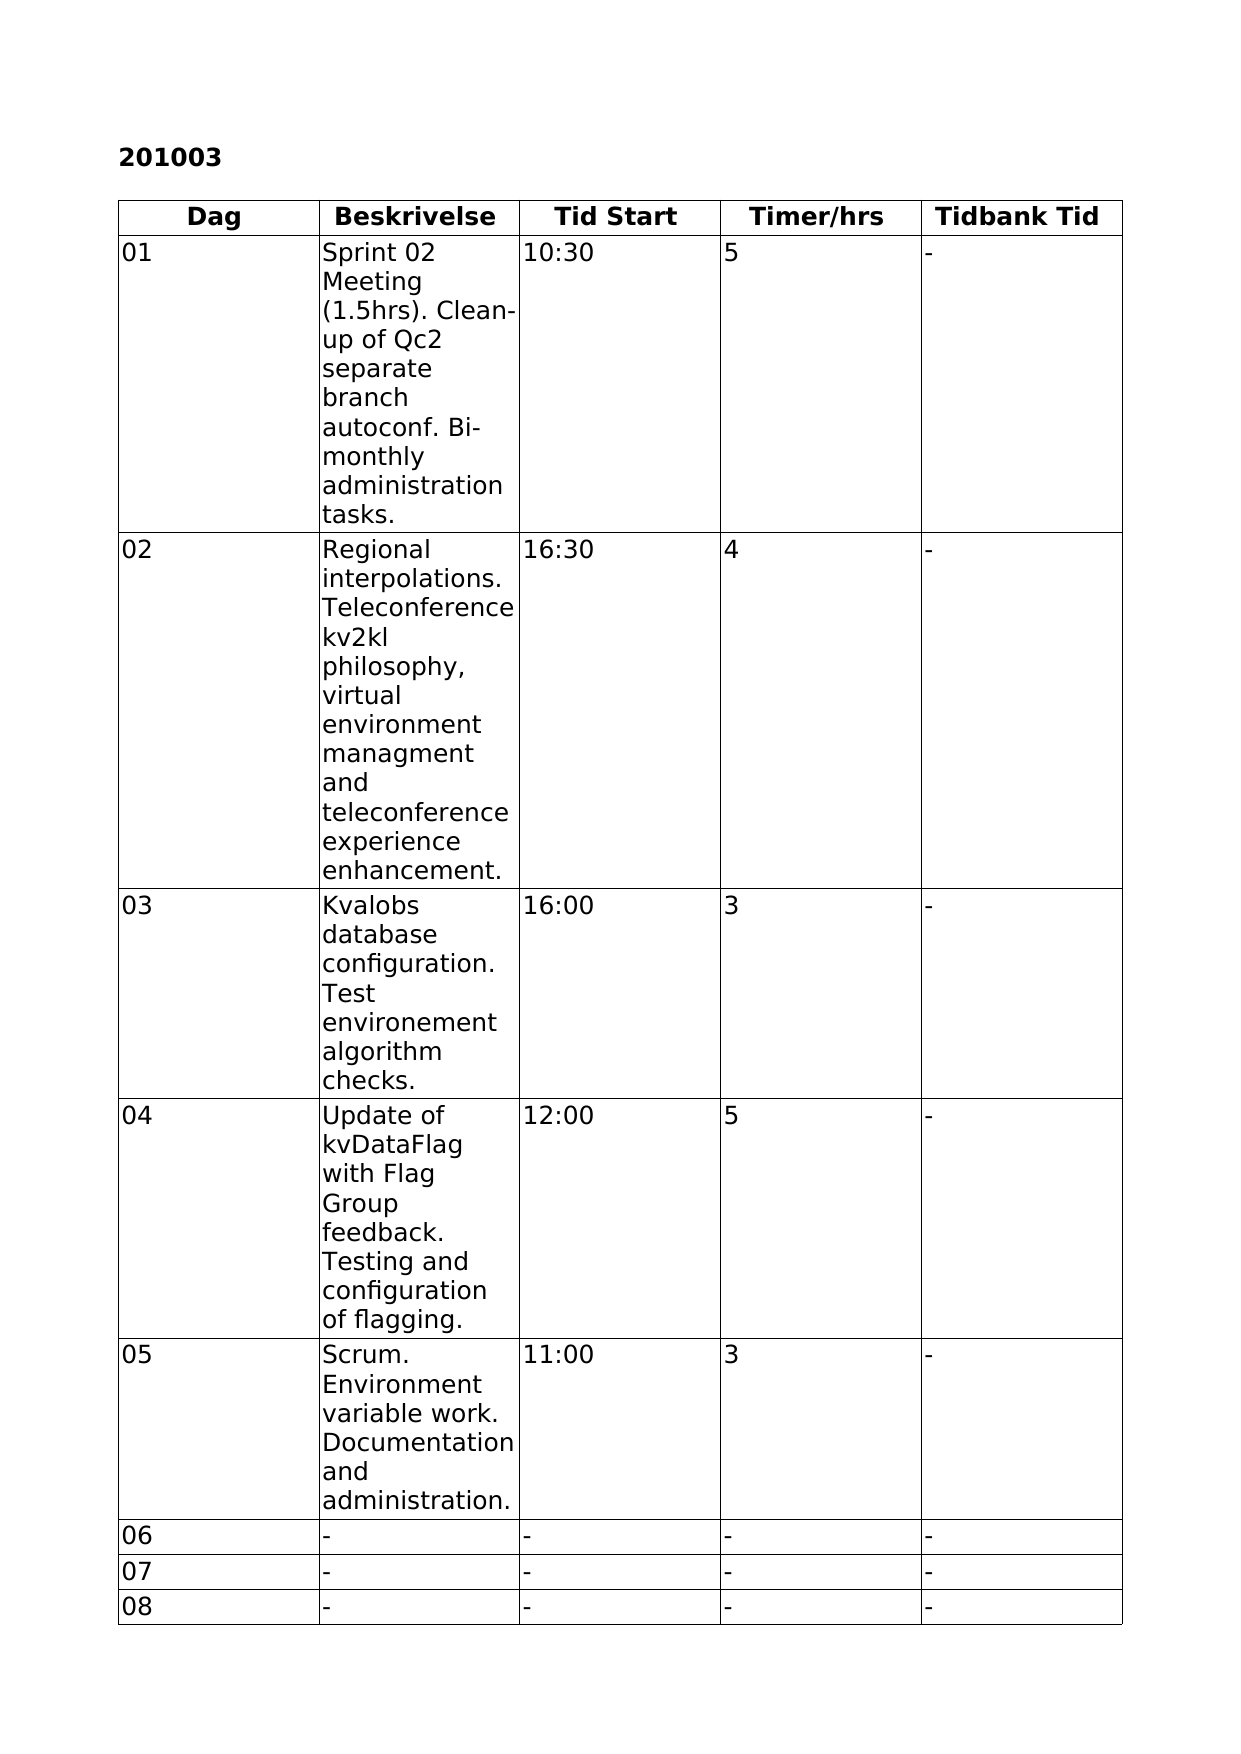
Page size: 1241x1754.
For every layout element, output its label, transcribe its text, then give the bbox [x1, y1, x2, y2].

table_cell - [922, 889, 1122, 1098]
table_header Beskrivelse [320, 201, 519, 235]
table_cell - [320, 1520, 519, 1554]
table_cell - [922, 1099, 1122, 1338]
table_cell 02 [119, 533, 319, 888]
table_header Tid Start [520, 201, 720, 235]
table_header Tidbank Tid [922, 201, 1122, 235]
table_cell - [320, 1555, 519, 1589]
table_cell 5 [721, 236, 921, 532]
table_cell 5 [721, 1099, 921, 1338]
table_cell - [520, 1555, 720, 1589]
table_cell 08 [119, 1590, 319, 1624]
table_cell - [922, 1555, 1122, 1589]
table_cell - [922, 236, 1122, 532]
table_cell Kvalobs database configuration. Test environement algorithm checks. [320, 889, 519, 1098]
table_cell Sprint 02 Meeting (1.5hrs). Clean-up of Qc2 separate branch autoconf. Bi-monthly administration tasks. [320, 236, 519, 532]
table_cell 11:00 [520, 1339, 720, 1518]
table_cell 10:30 [520, 236, 720, 532]
table_cell - [721, 1590, 921, 1624]
subtitle 201003 [118, 143, 1122, 172]
table_cell 05 [119, 1339, 319, 1518]
table_cell 3 [721, 1339, 921, 1518]
table_cell 4 [721, 533, 921, 888]
table_cell - [922, 533, 1122, 888]
table_cell - [922, 1520, 1122, 1554]
table_cell - [320, 1590, 519, 1624]
table_cell - [922, 1590, 1122, 1624]
table_cell 12:00 [520, 1099, 720, 1338]
table_cell 16:30 [520, 533, 720, 888]
table_header Dag [119, 201, 319, 235]
table_cell 04 [119, 1099, 319, 1338]
table_cell Update of kvDataFlag with Flag Group feedback. Testing and configuration of flagging. [320, 1099, 519, 1338]
table_cell 06 [119, 1520, 319, 1554]
table_cell 07 [119, 1555, 319, 1589]
table_cell - [721, 1555, 921, 1589]
table_cell Scrum. Environment variable work. Documentation and administration. [320, 1339, 519, 1518]
table_cell 03 [119, 889, 319, 1098]
table_cell - [721, 1520, 921, 1554]
table_header Timer/hrs [721, 201, 921, 235]
table_cell - [520, 1590, 720, 1624]
table_cell 3 [721, 889, 921, 1098]
table_cell Regional interpolations. Teleconference kv2kl philosophy, virtual environment managment and teleconference experience enhancement. [320, 533, 519, 888]
table_cell - [922, 1339, 1122, 1518]
table_cell 01 [119, 236, 319, 532]
table_cell 16:00 [520, 889, 720, 1098]
table_cell - [520, 1520, 720, 1554]
